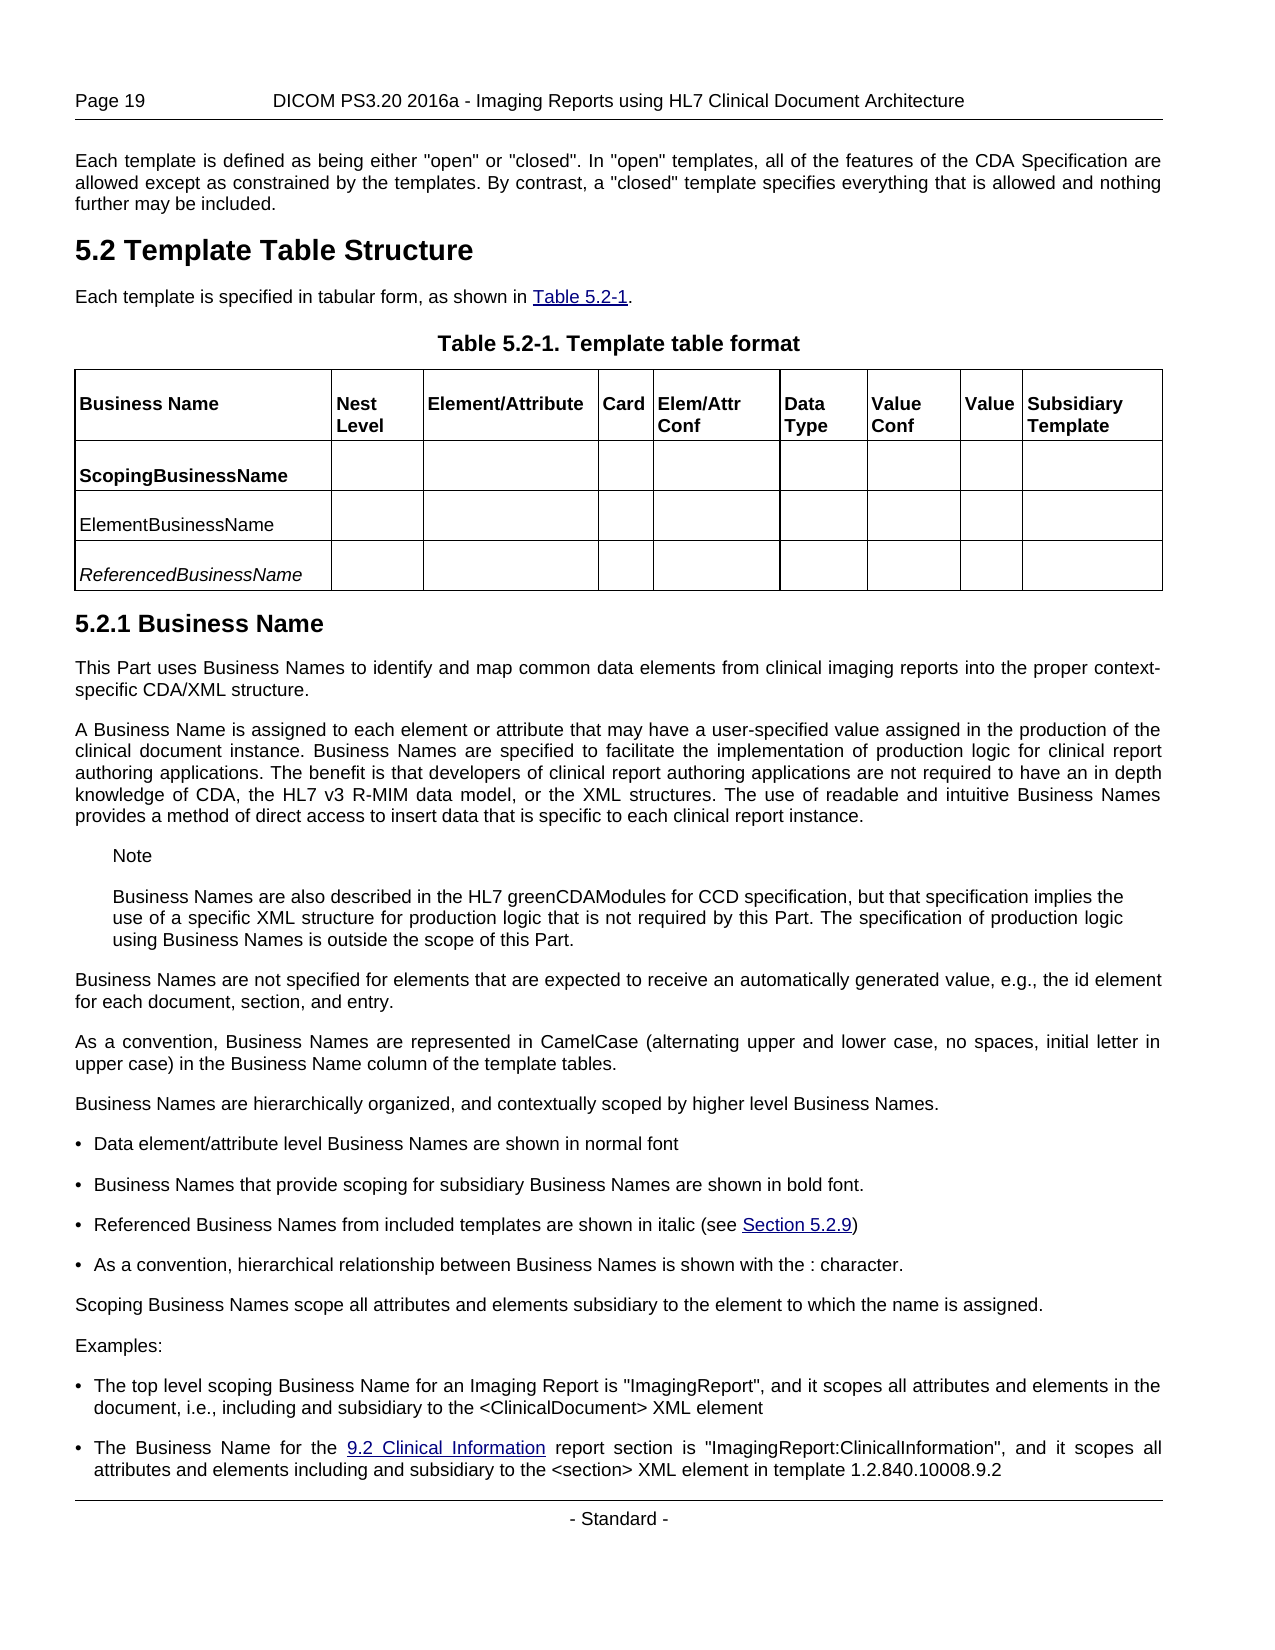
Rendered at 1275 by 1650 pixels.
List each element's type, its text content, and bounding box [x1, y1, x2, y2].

list Data element/attribute level Business Names are shown in normal font [75, 1133, 1162, 1154]
table_cell [961, 441, 1022, 490]
table_cell [424, 441, 598, 490]
table_cell Element​Business​Name [76, 491, 331, 540]
table_cell [961, 491, 1022, 540]
text Each template is specified in tabular form, as shown in Table 5.2-1. [75, 286, 1162, 307]
table_cell [654, 491, 779, 540]
table_cell [332, 491, 423, 540]
table_cell Referenced​Business​Name [76, 541, 331, 589]
table_header Card [599, 370, 653, 440]
table_header Value [961, 370, 1022, 440]
table_cell Scoping​Business​Name [76, 441, 331, 490]
table_header Elem/Attr Conf [654, 370, 779, 440]
table_cell [781, 541, 867, 589]
table_cell [868, 541, 960, 589]
text This Part uses Business Names to identify and map common data elements from clinical imaging reports into the proper context-specific CDA/XML structure. [75, 657, 1162, 700]
table_cell [424, 541, 598, 589]
list As a convention, hierarchical relationship between Business Names is shown with the : character. [75, 1254, 1162, 1276]
table_cell [599, 541, 653, 589]
list Business Names that provide scoping for subsidiary Business Names are shown in bold font. [75, 1173, 1162, 1195]
table_header Value Conf [868, 370, 960, 440]
list The Business Name for the 9.2 Clinical Information report section is "ImagingReport:ClinicalInformation", and it scopes all attributes and elements including and subsidiary to the <section> XML element in template 1.2.840.10008.9.2 [75, 1437, 1162, 1480]
table_cell [1023, 441, 1162, 490]
table_cell [961, 541, 1022, 589]
table_cell [654, 541, 779, 589]
table_header Data Type [781, 370, 867, 440]
list The top level scoping Business Name for an Imaging Report is "ImagingReport", and it scopes all attributes and elements in the document, i.e., including and subsidiary to the <ClinicalDocument> XML element [75, 1375, 1162, 1418]
text Business Names are not specified for elements that are expected to receive an automatically generated value, e.g., the id element for each document, section, and entry. [75, 969, 1162, 1012]
table_cell [654, 441, 779, 490]
table_cell [424, 491, 598, 540]
table_cell [868, 441, 960, 490]
text Business Names are also described in the HL7 greenCDAModules for CCD specification, but that specification implies the use of a specific XML structure for production logic that is not required by this Part. The specification of production logic using Business Names is outside the scope of this Part. [112, 886, 1125, 950]
text Business Names are hierarchically organized, and contextually scoped by higher level Business Names. [75, 1093, 1162, 1114]
table_header Business Name [76, 370, 331, 440]
table_header Nest Level [332, 370, 423, 440]
table_cell [599, 441, 653, 490]
text Note [112, 845, 1125, 867]
table_cell [332, 541, 423, 589]
list Referenced Business Names from included templates are shown in italic (see Section 5.2.9) [75, 1214, 1162, 1235]
table_cell [599, 491, 653, 540]
text Examples: [75, 1334, 1162, 1356]
text Table 5.2-1. Template table format [75, 330, 1162, 356]
table_header Element/​Attribute [424, 370, 598, 440]
text 5.2 Template Table Structure [75, 233, 1162, 267]
table_cell [332, 441, 423, 490]
text A Business Name is assigned to each element or attribute that may have a user-specified value assigned in the production of the clinical document instance. Business Names are specified to facilitate the implementation of production logic for clinical report authoring applications. The benefit is that developers of clinical report authoring applications are not required to have an in depth knowledge of CDA, the HL7 v3 R-MIM data model, or the XML structures. The use of readable and intuitive Business Names provides a method of direct access to insert data that is specific to each clinical report instance. [75, 719, 1162, 826]
table_cell [1023, 491, 1162, 540]
text As a convention, Business Names are represented in CamelCase (alternating upper and lower case, no spaces, initial letter in upper case) in the Business Name column of the template tables. [75, 1031, 1162, 1074]
table_cell [781, 491, 867, 540]
table_header Subsidiary Template [1023, 370, 1162, 440]
text Scoping Business Names scope all attributes and elements subsidiary to the element to which the name is assigned. [75, 1294, 1162, 1316]
table_cell [781, 441, 867, 490]
text 5.2.1 Business Name [75, 609, 1162, 638]
table_cell [868, 491, 960, 540]
table_cell [1023, 541, 1162, 589]
text Each template is defined as being either "open" or "closed". In "open" templates, all of the features of the CDA Specification are allowed except as constrained by the templates. By contrast, a "closed" template specifies everything that is allowed and nothing further may be included. [75, 150, 1162, 215]
